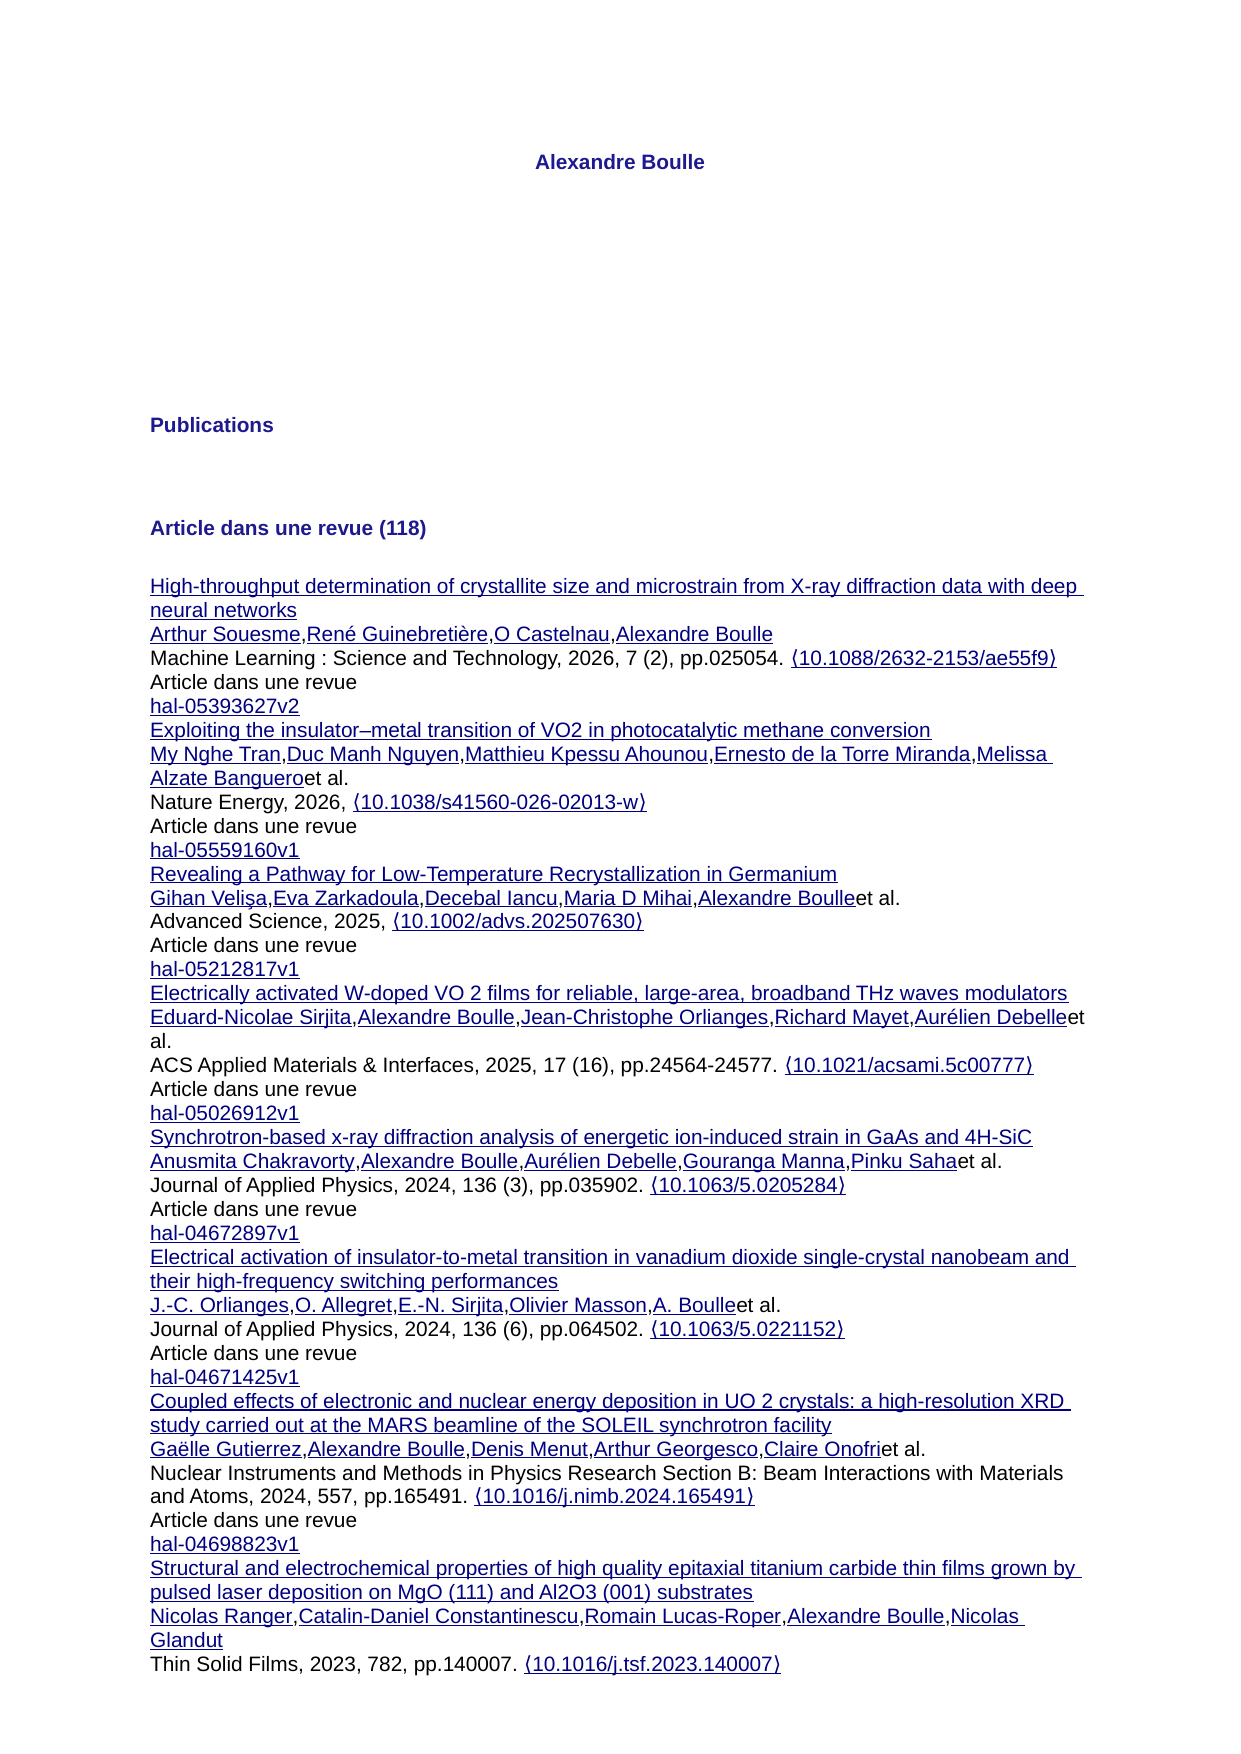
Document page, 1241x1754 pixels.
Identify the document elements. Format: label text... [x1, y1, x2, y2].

subtitle Alexandre Boulle [150, 150, 1090, 174]
table_cell Coupled effects of electronic and nuclear energy deposition in UO 2 crystals: a high-resolution XRD study carried out at the MARS beamline of the SOLEIL synchrotron facility Gaëlle Gutierrez,Alexandre Boulle,Denis Menut,Arthur Georgesco,Claire Onofriet al. Nuclear Instruments and Methods in Physics Research Section B: Beam Interactions with Materials and Atoms, 2024, 557, pp.165491. ⟨10.1016/j.nimb.2024.165491⟩ Article dans une revue hal-04698823v1 [150, 1389, 1090, 1556]
subtitle Article dans une revue (118) [150, 516, 1090, 539]
subtitle Publications [150, 412, 1090, 436]
table_cell Exploiting the insulator–metal transition of VO2 in photocatalytic methane conversion My Nghe Tran,Duc Manh Nguyen,Matthieu Kpessu Ahounou,Ernesto de la Torre Miranda,Melissa Alzate Bangueroet al. Nature Energy, 2026, ⟨10.1038/s41560-026-02013-w⟩ Article dans une revue hal-05559160v1 [150, 718, 1090, 861]
table_cell Electrical activation of insulator-to-metal transition in vanadium dioxide single-crystal nanobeam and their high-frequency switching performances J.-C. Orlianges,O. Allegret,E.-N. Sirjita,Olivier Masson,A. Boulleet al. Journal of Applied Physics, 2024, 136 (6), pp.064502. ⟨10.1063/5.0221152⟩ Article dans une revue hal-04671425v1 [150, 1245, 1090, 1388]
table_cell Structural and electrochemical properties of high quality epitaxial titanium carbide thin films grown by pulsed laser deposition on MgO (111) and Al2O3 (001) substrates Nicolas Ranger,Catalin-Daniel Constantinescu,Romain Lucas-Roper,Alexandre Boulle,Nicolas Glandut Thin Solid Films, 2023, 782, pp.140007. ⟨10.1016/j.tsf.2023.140007⟩ [150, 1556, 1090, 1676]
table_header High-throughput determination of crystallite size and microstrain from X-ray diffraction data with deep neural networks Arthur Souesme,René Guinebretière,O Castelnau,Alexandre Boulle Machine Learning : Science and Technology, 2026, 7 (2), pp.025054. ⟨10.1088/2632-2153/ae55f9⟩ Article dans une revue hal-05393627v2 [150, 574, 1090, 718]
table_cell Synchrotron-based x-ray diffraction analysis of energetic ion-induced strain in GaAs and 4H-SiC Anusmita Chakravorty,Alexandre Boulle,Aurélien Debelle,Gouranga Manna,Pinku Sahaet al. Journal of Applied Physics, 2024, 136 (3), pp.035902. ⟨10.1063/5.0205284⟩ Article dans une revue hal-04672897v1 [150, 1125, 1090, 1245]
table_cell Electrically activated W-doped VO 2 films for reliable, large-area, broadband THz waves modulators Eduard-Nicolae Sirjita,Alexandre Boulle,Jean-Christophe Orlianges,Richard Mayet,Aurélien Debelleet al. ACS Applied Materials & Interfaces, 2025, 17 (16), pp.24564-24577. ⟨10.1021/acsami.5c00777⟩ Article dans une revue hal-05026912v1 [150, 981, 1090, 1125]
table_cell Revealing a Pathway for Low-Temperature Recrystallization in Germanium Gihan Velişa,Eva Zarkadoula,Decebal Iancu,Maria D Mihai,Alexandre Boulleet al. Advanced Science, 2025, ⟨10.1002/advs.202507630⟩ Article dans une revue hal-05212817v1 [150, 861, 1090, 981]
